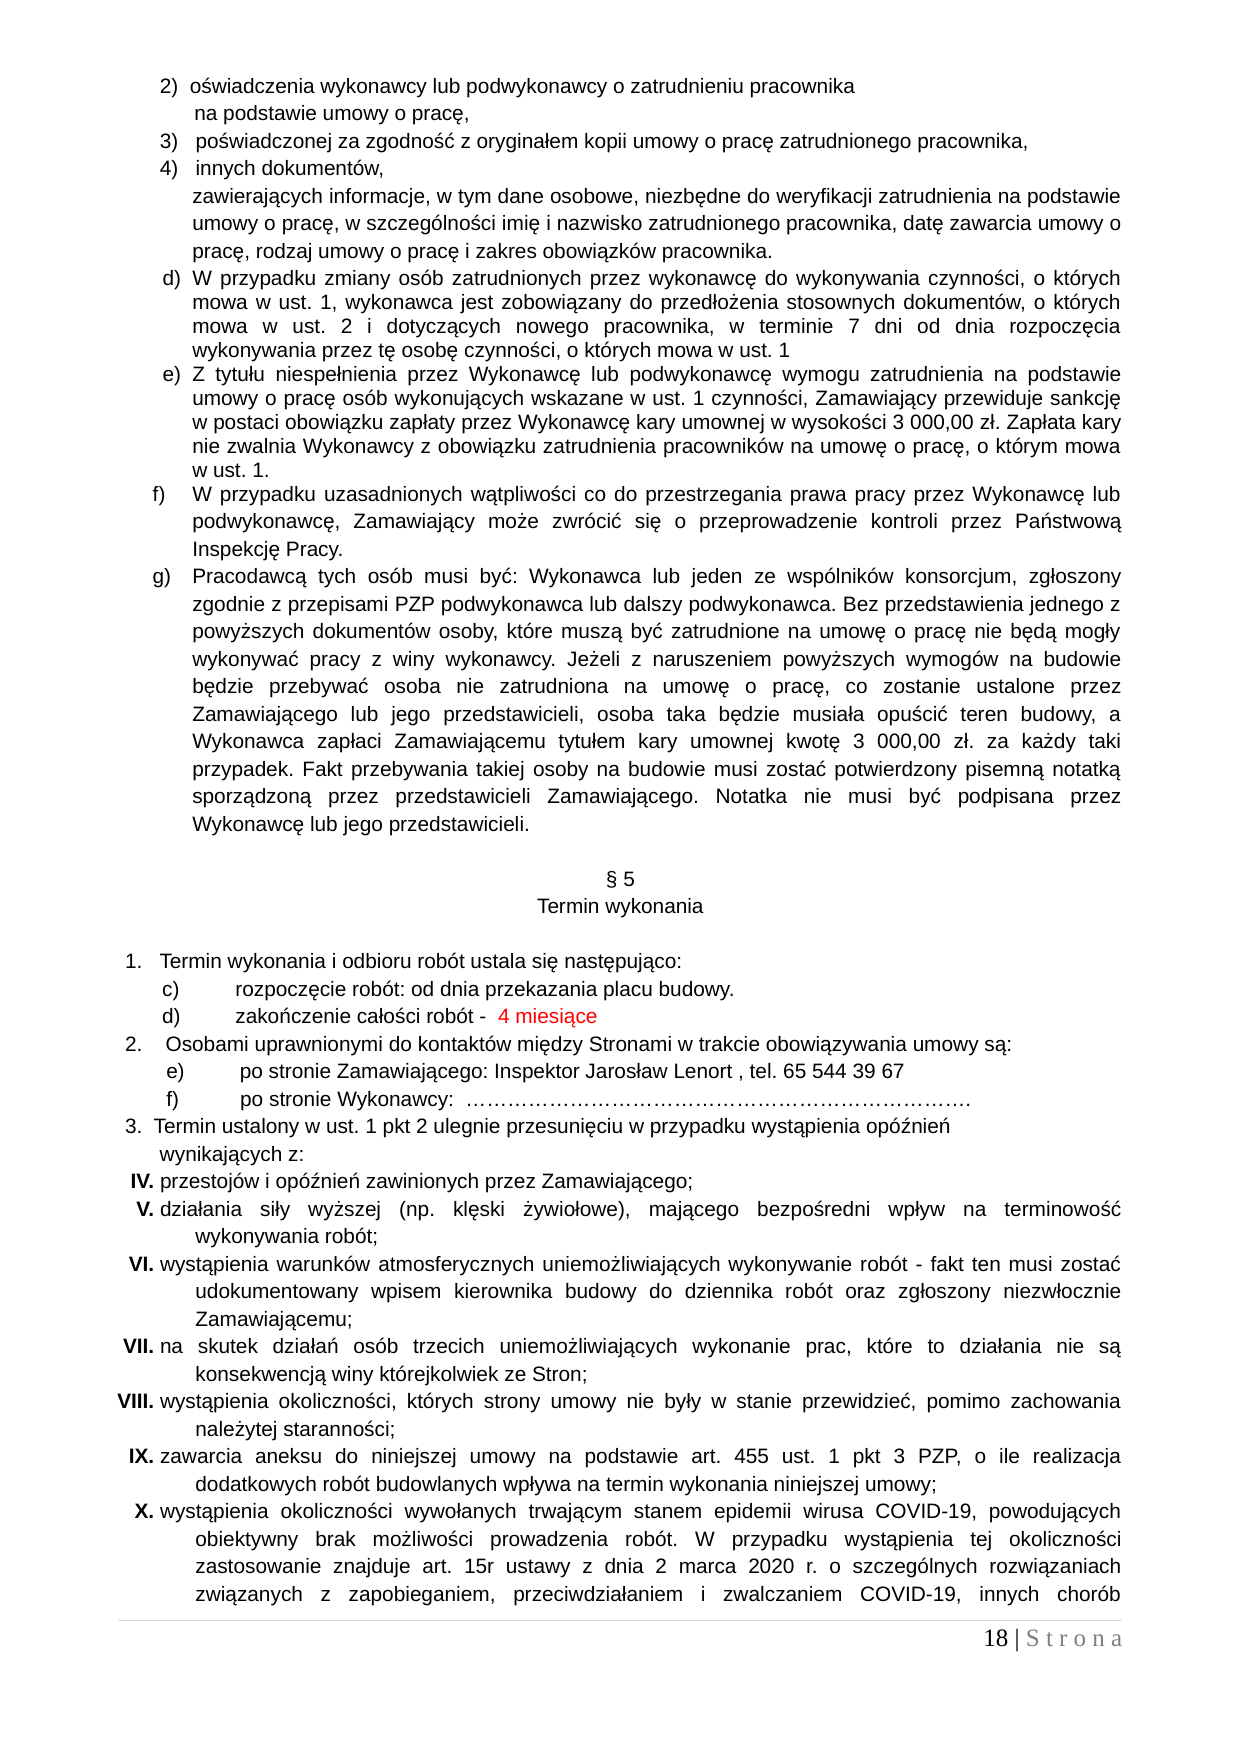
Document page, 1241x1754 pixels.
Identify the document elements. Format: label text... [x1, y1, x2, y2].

list 3. Termin ustalony w ust. 1 pkt 2 ulegnie przesunięciu w przypadku wystąpienia opóźnień [125, 1114, 1122, 1138]
list 1. Termin wykonania i odbioru robót ustala się następująco: [125, 949, 1122, 973]
list rozpoczęcie robót: od dnia przekazania placu budowy. [162, 977, 1122, 1001]
list po stronie Zamawiającego: Inspektor Jarosław Lenort , tel. 65 544 39 67 [166, 1059, 1122, 1083]
text zawierających informacje, w tym dane osobowe, niezbędne do weryfikacji zatrudnienia na podstawie umowy o pracę, w szczególności imię i nazwisko zatrudnionego pracownika, datę zawarcia umowy o pracę, rodzaj umowy o pracę i zakres obowiązków pracownika. [192, 184, 1122, 263]
list działania siły wyższej (np. klęski żywiołowe), mającego bezpośredni wpływ na terminowość wykonywania robót; [160, 1197, 1122, 1248]
list wystąpienia warunków atmosferycznych uniemożliwiających wykonywanie robót - fakt ten musi zostać udokumentowany wpisem kierownika budowy do dziennika robót oraz zgłoszony niezwłocznie Zamawiającemu; [160, 1252, 1122, 1331]
list W przypadku zmiany osób zatrudnionych przez wykonawcę do wykonywania czynności, o których mowa w ust. 1, wykonawca jest zobowiązany do przedłożenia stosownych dokumentów, o których mowa w ust. 2 i dotyczących nowego pracownika, w terminie 7 dni od dnia rozpoczęcia wykonywania przez tę osobę czynności, o których mowa w ust. 1 [162, 266, 1122, 362]
list zawarcia aneksu do niniejszej umowy na podstawie art. 455 ust. 1 pkt 3 PZP, o ile realizacja dodatkowych robót budowlanych wpływa na termin wykonania niniejszej umowy; [160, 1444, 1122, 1496]
list wystąpienia okoliczności wywołanych trwającym stanem epidemii wirusa COVID-19, powodujących obiektywny brak możliwości prowadzenia robót. W przypadku wystąpienia tej okoliczności zastosowanie znajduje art. 15r ustawy z dnia 2 marca 2020 r. o szczególnych rozwiązaniach związanych z zapobieganiem, przeciwdziałaniem i zwalczaniem COVID-19, innych chorób [160, 1499, 1122, 1606]
list Pracodawcą tych osób musi być: Wykonawca lub jeden ze wspólników konsorcjum, zgłoszony zgodnie z przepisami PZP podwykonawca lub dalszy podwykonawca. Bez przedstawienia jednego z powyższych dokumentów osoby, które muszą być zatrudnione na umowę o pracę nie będą mogły wykonywać pracy z winy wykonawcy. Jeżeli z naruszeniem powyższych wymogów na budowie będzie przebywać osoba nie zatrudniona na umowę o pracę, co zostanie ustalone przez Zamawiającego lub jego przedstawicieli, osoba taka będzie musiała opuścić teren budowy, a Wykonawca zapłaci Zamawiającemu tytułem kary umownej kwotę 3 000,00 zł. za każdy taki przypadek. Fakt przebywania takiej osoby na budowie musi zostać potwierdzony pisemną notatką sporządzoną przez przedstawicieli Zamawiającego. Notatka nie musi być podpisana przez Wykonawcę lub jego przedstawicieli. [152, 564, 1122, 836]
list 3) poświadczonej za zgodność z oryginałem kopii umowy o pracę zatrudnionego pracownika, [159, 129, 1122, 153]
list 2. Osobami uprawnionymi do kontaktów między Stronami w trakcie obowiązywania umowy są: [125, 1032, 1122, 1056]
list wystąpienia okoliczności, których strony umowy nie były w stanie przewidzieć, pomimo zachowania należytej staranności; [160, 1389, 1122, 1441]
list po stronie Wykonawcy: ………………………………………………………………. [166, 1087, 1122, 1111]
list 2) oświadczenia wykonawcy lub podwykonawcy o zatrudnieniu pracownika na podstawie umowy o pracę, [159, 74, 1122, 125]
list zakończenie całości robót - 4 miesiące [162, 1004, 1122, 1028]
list przestojów i opóźnień zawinionych przez Zamawiającego; [160, 1169, 1122, 1193]
list Z tytułu niespełnienia przez Wykonawcę lub podwykonawcę wymogu zatrudnienia na podstawie umowy o pracę osób wykonujących wskazane w ust. 1 czynności, Zamawiający przewiduje sankcję w postaci obowiązku zapłaty przez Wykonawcę kary umownej w wysokości 3 000,00 zł. Zapłata kary nie zwalnia Wykonawcy z obowiązku zatrudnienia pracowników na umowę o pracę, o którym mowa w ust. 1. [162, 362, 1122, 482]
list 4) innych dokumentów, [159, 156, 1122, 180]
subtitle § 5 [118, 867, 1122, 891]
text Termin wykonania [118, 894, 1122, 918]
list W przypadku uzasadnionych wątpliwości co do przestrzegania prawa pracy przez Wykonawcę lub podwykonawcę, Zamawiający może zwrócić się o przeprowadzenie kontroli przez Państwową Inspekcję Pracy. [152, 482, 1122, 561]
list wynikających z: [125, 1142, 1122, 1166]
list na skutek działań osób trzecich uniemożliwiających wykonanie prac, które to działania nie są konsekwencją winy którejkolwiek ze Stron; [160, 1334, 1122, 1386]
